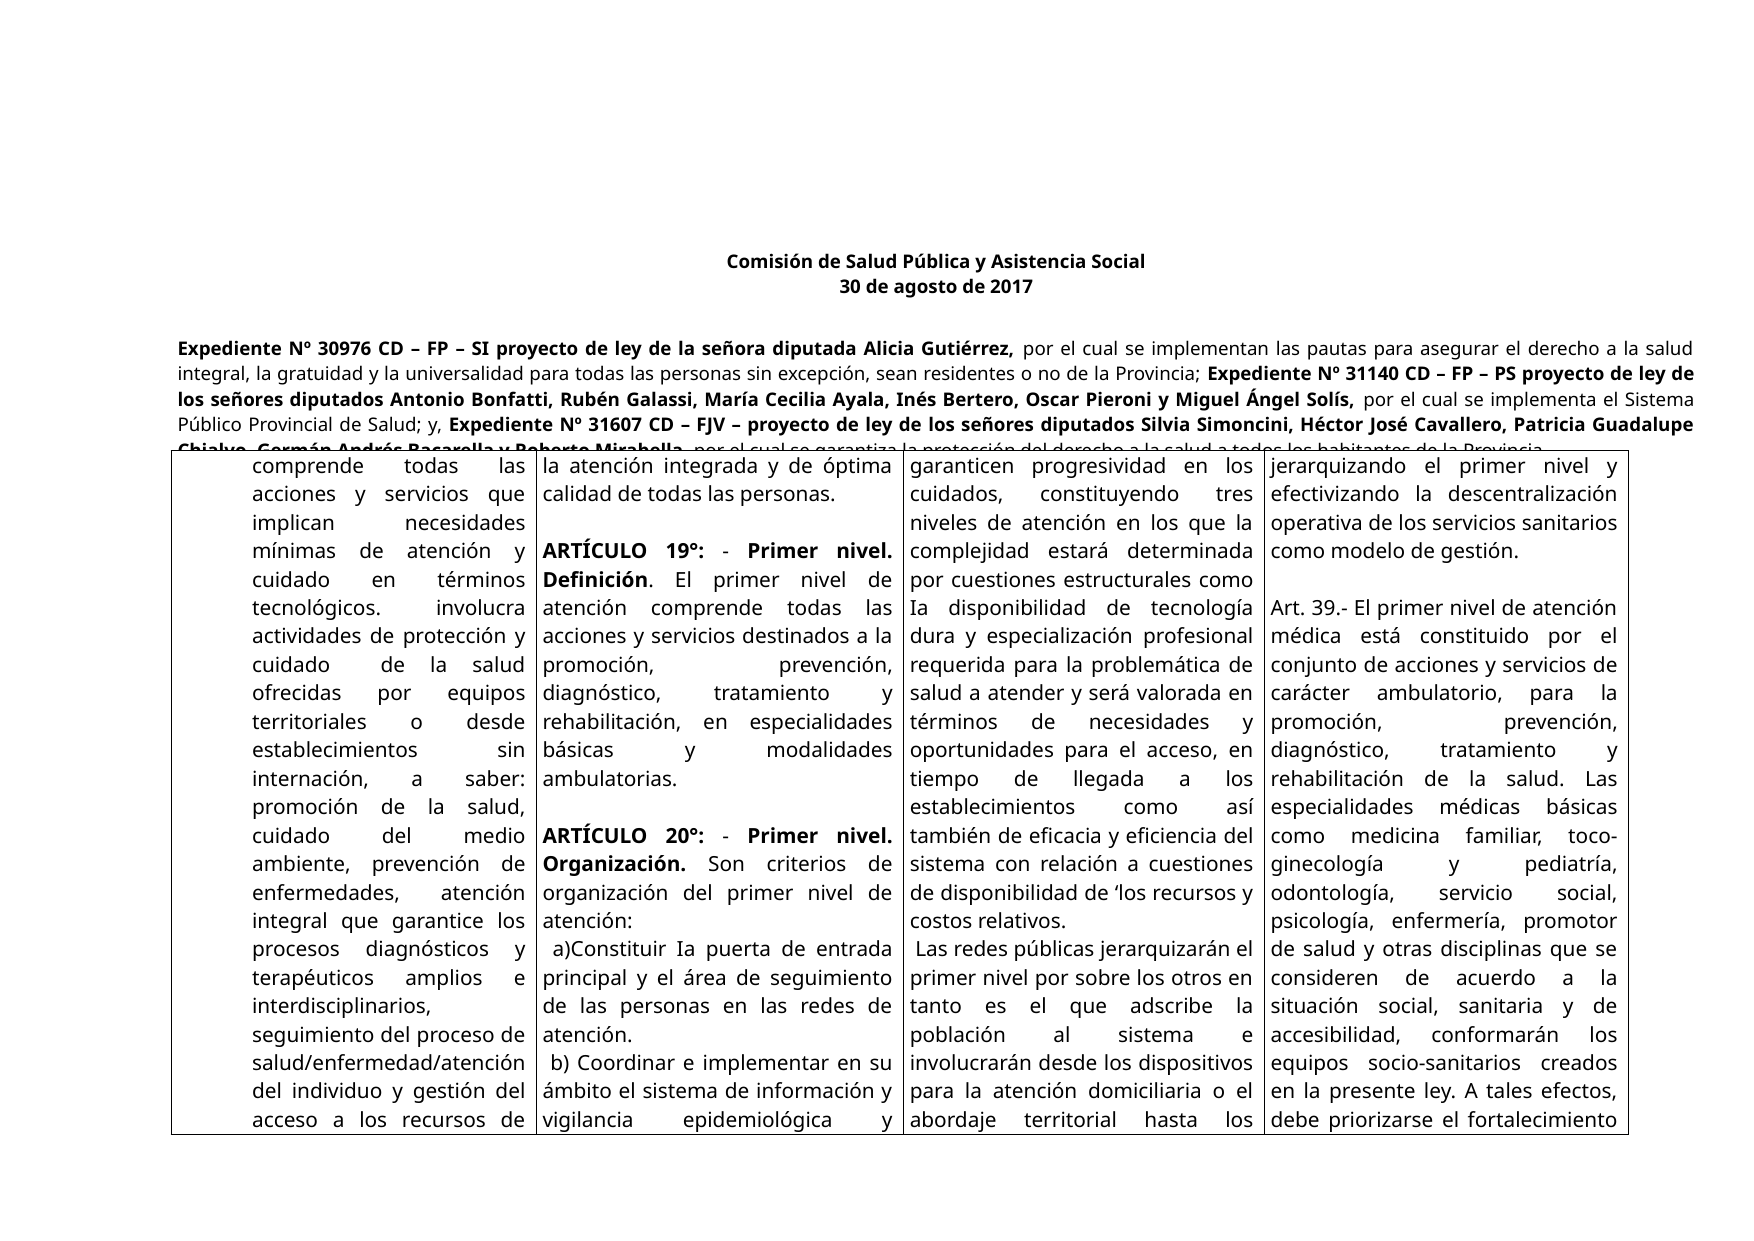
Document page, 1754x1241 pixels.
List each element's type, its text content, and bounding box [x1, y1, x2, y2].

table_cell ARTÍCULO 11°: Niveles de complejidad. La organización del Sistema Público Provincial con base a la estrategia de atención primaria exige un ordenamiento regional de los establecimientos y dispositivos de atención con criterio de redes escalonadas que garanticen progresividad en los cuidados, constituyendo tres niveles de atención en los que la complejidad estará determinada por cuestiones estructurales como Ia disponibilidad de tecnología dura y especialización profesional requerida para la problemática de salud a atender y será valorada en términos de necesidades y oportunidades para el acceso, en tiempo de llegada a los establecimientos como así también de eﬁcacia y eficiencia del sistema con relación a cuestiones de disponibilidad de ‘los recursos y costos relativos. Las redes públicas jerarquizarán el primer nivel por sobre los otros en tanto es el que adscribe la población al sistema e involucrarán desde los dispositivos para la atención domiciliaria o el abordaje territorial hasta los establecimientos con internación de mayor complejidad existentes en la región de manera independiente de su dependencia administrativa. Los niveles de atención así definidos serán tres y deberán: estar articulados por mecanismos ágiles de referencia y contrarreferencia; establecer un sistema informatizado de acceso a turnos interestablecimientos que privilegie la demanda desde el primer nivel de atención; compartir Ia información referida a los contactos de los ciudadanos con los servicios en términos de diagnósticos e intervenciones realizadas, en una base de datos única que permita acceder al historial del tránsito del paciente por los distintos establecimientos y dependencias estatales desde cualquier punto de la red. Primer Nivel: El primer nivel de atención comprenderá todas las acciones y servicios que impliquen necesidades mínimas de cuidado en términos tecnológicos. lnvolucra actividades de protección y cuidado de la salud que pueden ser ofrecidas por equipos territoriales o desde establecimientos sin internación a saber: promoción de la salud, cuidado del medio ambiente, prevención de enfermedades, atención integral que garantice los procesos diagnósticos y terapéuticos amplios e interdisciplinarios, seguimiento del proceso de saIud/enfermedad/atención del individuo y gestión del acceso a los recursos de cuidado que están disponibles en los otros niveles de atención. Un primer nivel de atención podrá establecerse en modalidad de cuidado domiciliario, atención en un centro de salud o en atención ambulatoria en el sector de cuidados mínimos de un establecimiento con internación que disponga la conformación de los equipos básicos y equipos de apoyo a tales fines, debiendo en todos los casos garantizar Ia adscripción de los ciudadanos al sistema y el seguimiento del proceso más allá del espacio en el que se desarrollen las actividades Segundo Nivel: El segundo nivel de atención comprenderá todas las acciones y servicios de interconsulta especializada o de diagnóstico y tratamiento que se puedan ofrecer de manera ambulatoria y también aquellos que impliquen internación con requerimientos de cuidado de grado mínimo o intermedio. lnvolucra actividades de atención y cuidados de la salud que podrán ser ofrecidos tanto por equipos especializados que se desempeñan en el territorio (interdisciplinarios o monodisciplinares), por centros de especialidades ambulatorias o centros ambulatorios de diagnóstico y tratamiento o desde establecimientos con internación. Funcionarán preferentemente a demanda de los equipos básicos. El segundo nivel tiene obligación de disponer mecanismos de admisión privilegiados para las demandas desde el primer nivel, un sistema de turnos para prácticas e interconsultas administrable también desde el primer nivel y un sistema de referencia y contrarreferencia adecuado ya que los equipos que en él se desempeñen intervendrán en procesos singulares de atención en la especiﬁcidades de sus competencias y también funcionarán como espacios de segunda opinión o referencia matricial para un grupo determinado de equipos básicos. Será responsabilidad del segundo’ nivel gestionar los traslados a establecimientos de mayor complejidad cuando su capacidad de resolución se vea superada como así también contrarreferir al establecimiento de referencia o al domicilio de manera adecuada al momento de dar por ﬁnalizada su intervención. Las prácticas del segundo nivel de atención deben procurar, en la medida de lo posible, el desarrollo de modalidades de prestación que no impliquen la internación, como ser internación abreviada o transitoria, la internación domiciliaria y la cirugía ambulatoria. Tercer Nivel: El tercer nivel de atención comprende todas las acciones y servicios que por su alta complejidad médica y/o tecnológica se constituye el último nivel de referencia de la red de cuidados para el resto de establecimientos de la red. Este nivel de atención recibirá exclusivamente demanda referida desde equipos de los otros niveles. Puede involucrar el desempeño de equipos profesionales altamente especializados o el uso de equipamiento de alto costo y baja frecuencia. Implica siempre su utilización en establecimientos asistenciales como centros de especialidades ambulatorias, centros de diagnóstico o tratamiento o establecimientos con internación dirigidos a ofrecer cuidados especiales o alto riesgo. Por tratarse de acciones y servicios que implican el compromiso de recursos en general escasos y costosos que tienen baja incidencia poblacional, el sistema provincial habrá de procurar la concentración regional de los recursos de este nivel como única referencia para los establecimientos de ese territorio y en algunos casos en particular su centralización absoluta en términos de eficiencia. El concepto de progresividad en los cuidados atravesará también la estructura de los establecimientos con internación, que deberán procurar una reorganización de sus recursos materiales, humanos y tecnológicos de manera acorde a la necesidad de cuidado de los pacientes internados definiendo tres sectores: de cuidados mínimos, de cuidados intermedios y de cuidados intensivos. [904, 451, 1264, 1133]
table_cell ARTÍCULO 18°: - Articulación de niveles. La autoridad de aplicación garantiza la articulación de los tres niveles de atención del subsector estatal mediante un adecuado sistema de referencia y contrarreferencia con desarrollo de redes de servicios, que permita la atención integrada y de óptima calidad de todas las personas. ARTÍCULO 19°: - Primer nivel. Definición. El primer nivel de atención comprende todas las acciones y servicios destinados a la promoción, prevención, diagnóstico, tratamiento y rehabilitación, en especialidades básicas y modalidades ambulatorias. ARTÍCULO 20°: - Primer nivel. Organización. Son criterios de organización del primer nivel de atención: a)Constituir Ia puerta de entrada principal y el área de seguimiento de las personas en las redes de atención. b) Coordinar e implementar en su ámbito el sistema de información y vigilancia epidemiológica y sanitaria. c) Garantizar la formación de equipos interdisciplinarios e intersectoriales. d)ReaIizar las acciones de promoción, prevención, atención ambulatoria, incluyendo la internación domiciliaria, y todas aquéllas comprendidas en el primer nivel según la capacidad de resolución establecida para cada efector. e) Promover la participación comunitaria. f) Garantizar a las personas la capacidad de resolución adecuada a sus necesidades de atención, estableciendo articulaciones horizontales y con los otros niveles, con criterio de redes y mecanismos de referencia y contrarreferencia. g)EIaborar el anteproyecto de presupuesto programación de actividades. h)Identificar la cobertura de las personas y efectuar la facturación a terceros responsables de acuerdo a los mecanismos que se establezcan. basado en la - El rol del promotor social polivalente. El promotor social polivalente es una persona cuya labor consiste en las visitas casa por casa, convirtiéndose en un referente barrial. Tendrá un papel fundamental en lo relativo a: informar, relevar, cuidar, prevenir, ayudar y "apoyar a las familias en el ámbito de la salud, de la alimentación, de la higiene, del ambiente, del tratamiento de efluentes y aguas, de la edu- cación, del trabajo, de la vivienda, de la cultura y la participación. Su base será el Efector o Centro de Atención Primaria barrial, zonal o regional. ARTÍCULO 23°: - Segundo nivel. Definición. El segundo nivel de atención comprende todas las acciones y servicios de atención ambulatoria especializada y aquéllas que requieran internación. ARTÍCULO 24°: - Segundo nivel. Organización. Son criterios de organización del segundo nivel de atención: a) Constituir el escalón de referencia inmediata del primer nivel de atención. b) Garantizar la atención a través de equipos multidisciplinarios. c) Participar en la implementación y funcionamiento del sistema de información y vigilancia epidemiológica y sanitaria. d) Realizar las acciones de atención de especialidades, de internación de baja y mediana complejidad, de diagnóstico y tratamiento oportuno, de rehabilitación, y todas aquéllas comprendidas en el nivel y según la capacidad de resolución establecida para cada efector. e) Desarrollar nuevas modalidades de atención no basadas exclusivamente en la cama hospitalaria, tales como la cirugía ambulatoria, la internación domiciliaria y el consultorio de atención inmediata. f) Garantizar a las personas la capacidad de resolución adecuada a sus necesidades de atención, estableciendo articulaciones horizontales y con los otros niveles, con criterio de redes y mecanismos de referencia y contrarreferencia. g) Elaborar el anteproyecto de presupuesto programación de actividades. h) Identificar la cobertura de las personas y efectuar la facturación a terceros responsables de acuerdo a los mecanismos que se establezcan. basado en la ARTÍCULO 25°: - Tercer nivel. Definición. EI tercer nivel de atención comprende todas las acciones y servicios que por su alta complejidad médica y tecnológica son el último nivel de referencia de la red asistencial. ARTÍCULO 26°: - Tercer nivel. Organización. Son criterios de organización del tercer nivel de atención: a) Garantizar la óptima capacidad de resolución de las necesidades de alta complejidad a través de equipos profesionales altamente especializados. b) Participar en la implementación y funcionamiento del sistema de información y vigilancia epidemiológica y sanitaria. c) Establecer articulaciones con los otros niveles y con otros componentes jurisdiccionales y extrajurisdiccionales nacionales del propio nivel o superior, a fin de garantizar a las personas la capacidad de resolución adecuada a sus necesidades de atención. d) Elaborar el anteproyecto de presupuesto basado en la programación de actividades. e) Identificar la cobertura de las personas y efectuar la facturación a terceros responsables de acuerdo a los mecanismos que se establezcan. [537, 451, 903, 1133]
